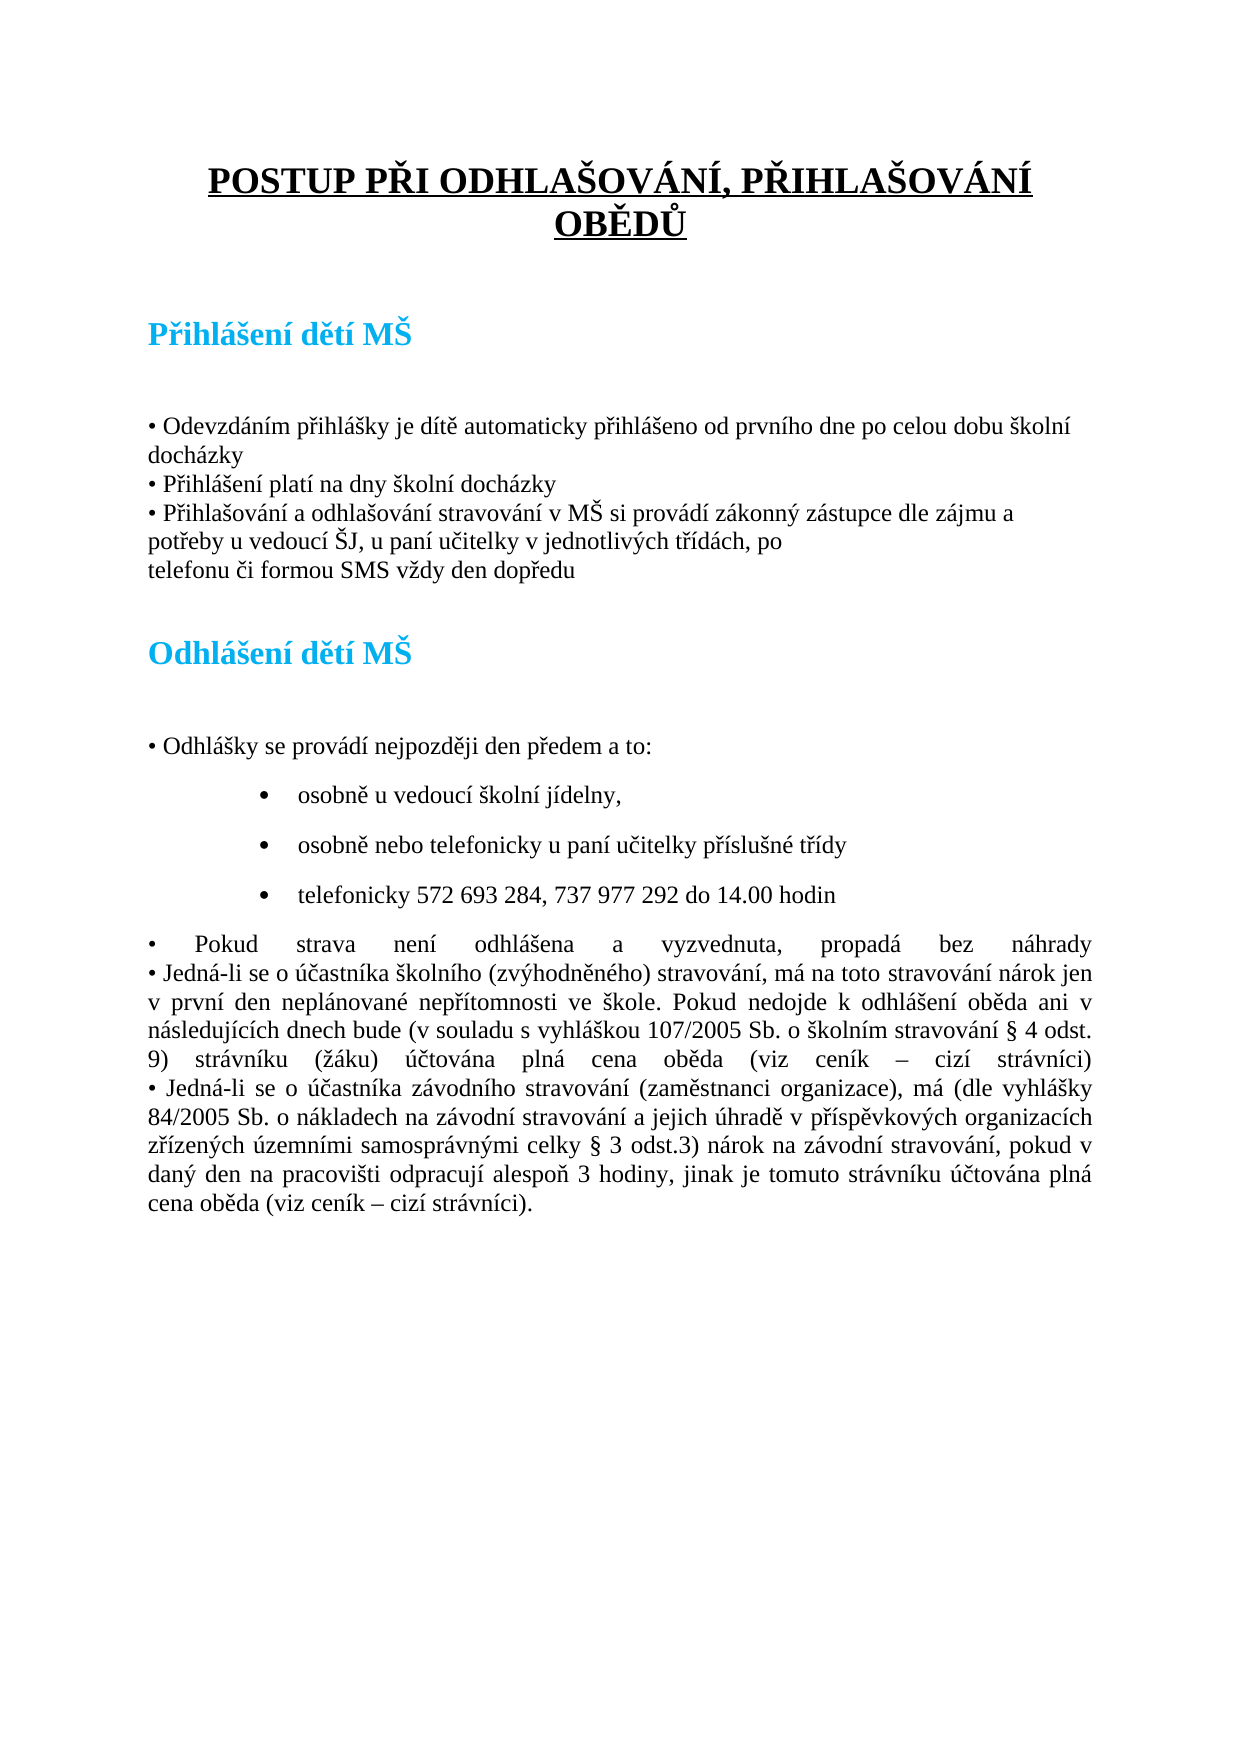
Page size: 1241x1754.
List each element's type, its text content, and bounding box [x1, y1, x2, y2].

text • Odhlášky se provádí nejpozději den předem a to: [148, 693, 1093, 760]
text • Pokud strava není odhlášena a vyzvednuta, propadá bez náhrady • Jedná-li se o účastníka školního (zvýhodněného) stravování, má na toto stravování nárok jen v první den neplánované nepřítomnosti ve škole. Pokud nedojde k odhlášení oběda ani v následujících dnech bude (v souladu s vyhláškou 107/2005 Sb. o školním stravování § 4 odst. 9) strávníku (žáku) účtována plná cena oběda (viz ceník – cizí strávníci) • Jedná-li se o účastníka závodního stravování (zaměstnanci organizace), má (dle vyhlášky 84/2005 Sb. o nákladech na závodní stravování a jejich úhradě v příspěvkových organizacích zřízených územními samosprávnými celky § 3 odst.3) nárok na závodní stravování, pokud v daný den na pracovišti odpracují alespoň 3 hodiny, jinak je tomuto strávníku účtována plná cena oběda (viz ceník – cizí strávníci). [148, 929, 1093, 1217]
list telefonicky 572 693 284, 737 977 292 do 14.00 hodin [260, 880, 1093, 908]
list osobně nebo telefonicky u paní učitelky příslušné třídy [260, 830, 1093, 859]
text Přihlášení dětí MŠ [148, 314, 1093, 352]
text • Odevzdáním přihlášky je dítě automaticky přihlášeno od prvního dne po celou dobu školní docházky • Přihlášení platí na dny školní docházky • Přihlašování a odhlašování stravování v MŠ si provádí zákonný zástupce dle zájmu a potřeby u vedoucí ŠJ, u paní učitelky v jednotlivých třídách, po telefonu či formou SMS vždy den dopředu [148, 373, 1093, 584]
text Odhlášení dětí MŠ [148, 605, 1093, 672]
list osobně u vedoucí školní jídelny, [260, 781, 1093, 809]
text POSTUP PŘI ODHLAŠOVÁNÍ, PŘIHLAŠOVÁNÍ OBĚDŮ [148, 158, 1093, 244]
